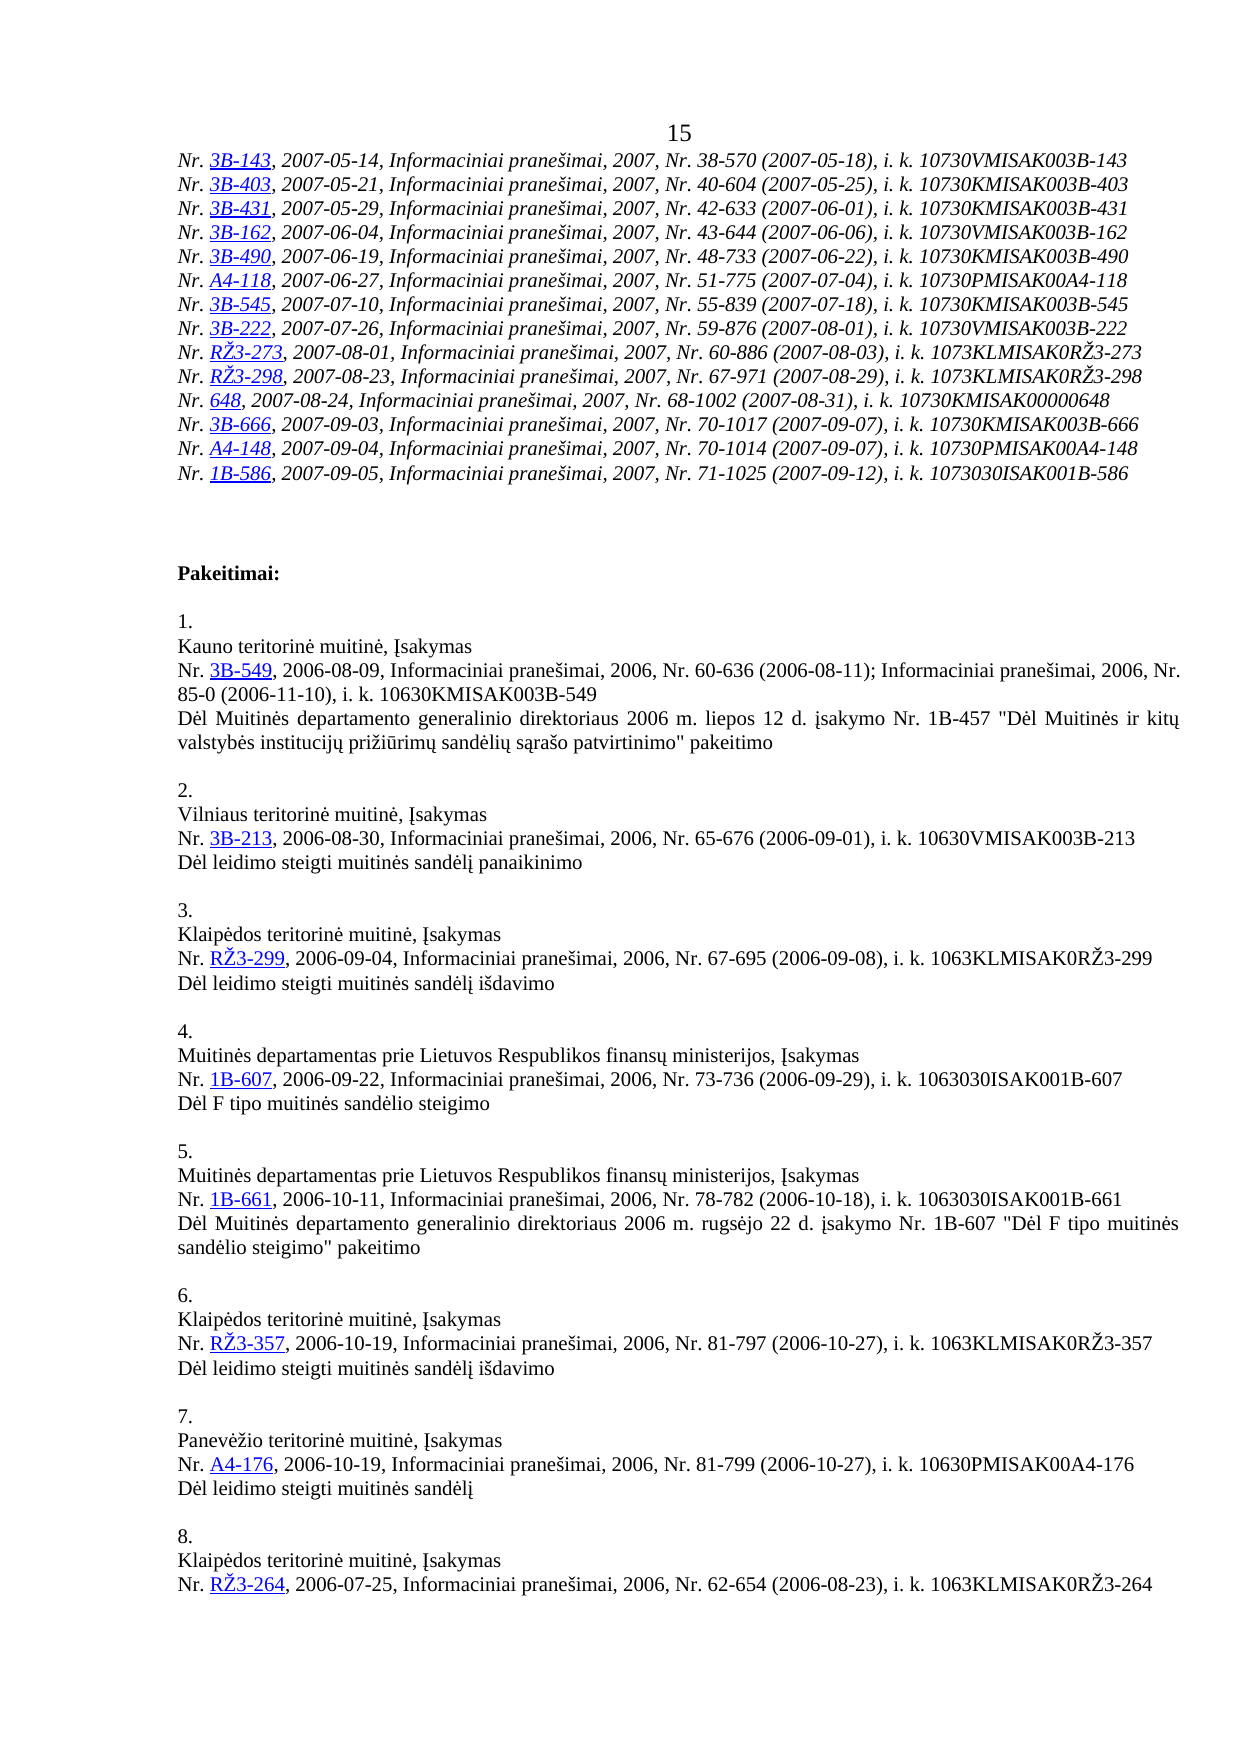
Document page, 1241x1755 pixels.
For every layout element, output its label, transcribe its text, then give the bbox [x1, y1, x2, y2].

text Nr. 3B-490, 2007-06-19, Informaciniai pranešimai, 2007, Nr. 48-733 (2007-06-22), i. k. 10730KMISAK003B-490 [177, 244, 1181, 268]
text Dėl F tipo muitinės sandėlio steigimo [177, 1091, 1181, 1115]
text 2. [177, 778, 1181, 802]
text Nr. 3B-545, 2007-07-10, Informaciniai pranešimai, 2007, Nr. 55-839 (2007-07-18), i. k. 10730KMISAK003B-545 [177, 292, 1181, 316]
text Nr. 1B-607, 2006-09-22, Informaciniai pranešimai, 2006, Nr. 73-736 (2006-09-29), i. k. 1063030ISAK001B-607 [177, 1067, 1181, 1091]
text Nr. 1B-586, 2007-09-05, Informaciniai pranešimai, 2007, Nr. 71-1025 (2007-09-12), i. k. 1073030ISAK001B-586 [177, 460, 1181, 484]
text Nr. 1B-661, 2006-10-11, Informaciniai pranešimai, 2006, Nr. 78-782 (2006-10-18), i. k. 1063030ISAK001B-661 [177, 1187, 1181, 1211]
text Klaipėdos teritorinė muitinė, Įsakymas [177, 922, 1181, 946]
text Dėl Muitinės departamento generalinio direktoriaus 2006 m. liepos 12 d. įsakymo Nr. 1B-457 "Dėl Muitinės ir kitų valstybės institucijų prižiūrimų sandėlių sąrašo patvirtinimo" pakeitimo [177, 706, 1181, 754]
text Muitinės departamentas prie Lietuvos Respublikos finansų ministerijos, Įsakymas [177, 1043, 1181, 1067]
text Dėl leidimo steigti muitinės sandėlį panaikinimo [177, 850, 1181, 874]
text Nr. A4-176, 2006-10-19, Informaciniai pranešimai, 2006, Nr. 81-799 (2006-10-27), i. k. 10630PMISAK00A4-176 [177, 1452, 1181, 1476]
text Nr. 3B-143, 2007-05-14, Informaciniai pranešimai, 2007, Nr. 38-570 (2007-05-18), i. k. 10730VMISAK003B-143 [177, 148, 1181, 172]
text Nr. A4-148, 2007-09-04, Informaciniai pranešimai, 2007, Nr. 70-1014 (2007-09-07), i. k. 10730PMISAK00A4-148 [177, 436, 1181, 460]
text Klaipėdos teritorinė muitinė, Įsakymas [177, 1548, 1181, 1572]
text Nr. RŽ3-357, 2006-10-19, Informaciniai pranešimai, 2006, Nr. 81-797 (2006-10-27), i. k. 1063KLMISAK0RŽ3-357 [177, 1331, 1181, 1355]
text 6. [177, 1283, 1181, 1307]
text Nr. RŽ3-273, 2007-08-01, Informaciniai pranešimai, 2007, Nr. 60-886 (2007-08-03), i. k. 1073KLMISAK0RŽ3-273 [177, 340, 1181, 364]
text Nr. 648, 2007-08-24, Informaciniai pranešimai, 2007, Nr. 68-1002 (2007-08-31), i. k. 10730KMISAK00000648 [177, 388, 1181, 412]
text Nr. RŽ3-298, 2007-08-23, Informaciniai pranešimai, 2007, Nr. 67-971 (2007-08-29), i. k. 1073KLMISAK0RŽ3-298 [177, 364, 1181, 388]
text 1. [177, 609, 1181, 633]
text 3. [177, 898, 1181, 922]
text Vilniaus teritorinė muitinė, Įsakymas [177, 802, 1181, 826]
text Nr. 3B-213, 2006-08-30, Informaciniai pranešimai, 2006, Nr. 65-676 (2006-09-01), i. k. 10630VMISAK003B-213 [177, 826, 1181, 850]
text Klaipėdos teritorinė muitinė, Įsakymas [177, 1307, 1181, 1331]
text Dėl leidimo steigti muitinės sandėlį išdavimo [177, 970, 1181, 994]
text Nr. RŽ3-299, 2006-09-04, Informaciniai pranešimai, 2006, Nr. 67-695 (2006-09-08), i. k. 1063KLMISAK0RŽ3-299 [177, 946, 1181, 970]
text Nr. A4-118, 2007-06-27, Informaciniai pranešimai, 2007, Nr. 51-775 (2007-07-04), i. k. 10730PMISAK00A4-118 [177, 268, 1181, 292]
text 4. [177, 1018, 1181, 1043]
text Dėl leidimo steigti muitinės sandėlį išdavimo [177, 1355, 1181, 1379]
text 8. [177, 1524, 1181, 1548]
text Nr. 3B-403, 2007-05-21, Informaciniai pranešimai, 2007, Nr. 40-604 (2007-05-25), i. k. 10730KMISAK003B-403 [177, 172, 1181, 196]
text Pakeitimai: [177, 561, 1181, 585]
text Panevėžio teritorinė muitinė, Įsakymas [177, 1428, 1181, 1452]
text Nr. 3B-222, 2007-07-26, Informaciniai pranešimai, 2007, Nr. 59-876 (2007-08-01), i. k. 10730VMISAK003B-222 [177, 316, 1181, 340]
text Dėl Muitinės departamento generalinio direktoriaus 2006 m. rugsėjo 22 d. įsakymo Nr. 1B-607 "Dėl F tipo muitinės sandėlio steigimo" pakeitimo [177, 1211, 1181, 1259]
text Dėl leidimo steigti muitinės sandėlį [177, 1476, 1181, 1500]
text Nr. 3B-431, 2007-05-29, Informaciniai pranešimai, 2007, Nr. 42-633 (2007-06-01), i. k. 10730KMISAK003B-431 [177, 196, 1181, 220]
text Nr. RŽ3-264, 2006-07-25, Informaciniai pranešimai, 2006, Nr. 62-654 (2006-08-23), i. k. 1063KLMISAK0RŽ3-264 [177, 1572, 1181, 1596]
text 5. [177, 1139, 1181, 1163]
text Nr. 3B-549, 2006-08-09, Informaciniai pranešimai, 2006, Nr. 60-636 (2006-08-11); Informaciniai pranešimai, 2006, Nr. 85-0 (2006-11-10), i. k. 10630KMISAK003B-549 [177, 658, 1181, 706]
text Nr. 3B-162, 2007-06-04, Informaciniai pranešimai, 2007, Nr. 43-644 (2007-06-06), i. k. 10730VMISAK003B-162 [177, 220, 1181, 244]
text 7. [177, 1403, 1181, 1428]
text Muitinės departamentas prie Lietuvos Respublikos finansų ministerijos, Įsakymas [177, 1163, 1181, 1187]
text Kauno teritorinė muitinė, Įsakymas [177, 633, 1181, 658]
text Nr. 3B-666, 2007-09-03, Informaciniai pranešimai, 2007, Nr. 70-1017 (2007-09-07), i. k. 10730KMISAK003B-666 [177, 412, 1181, 436]
